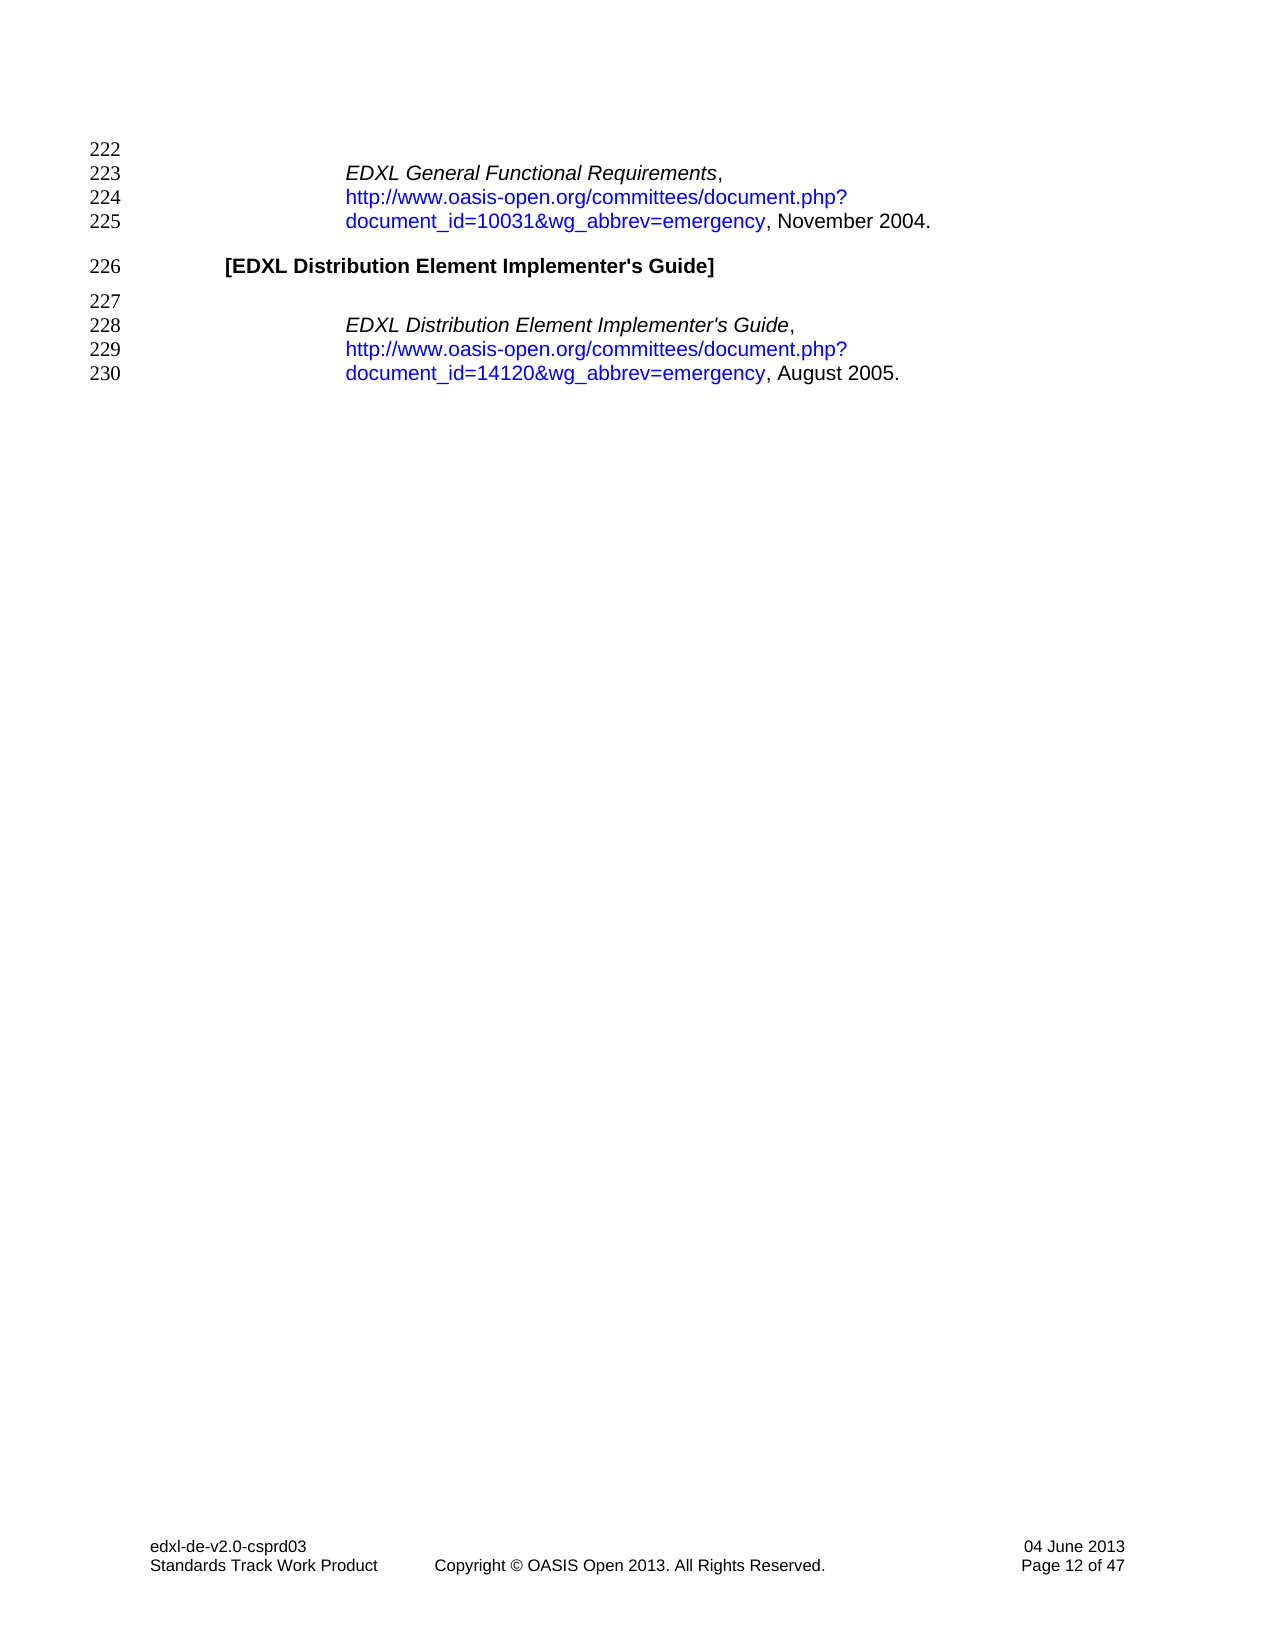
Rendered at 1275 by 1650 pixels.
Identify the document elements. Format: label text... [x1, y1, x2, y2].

text EDXL General Functional Requirements, http://www.oasis-open.org/committees/document.php?document_id=10031&wg_abbrev=emergency, November 2004. [345, 161, 1125, 233]
text [EDXL Distribution Element Implementer's Guide] [150, 254, 1125, 278]
text EDXL Distribution Element Implementer's Guide, http://www.oasis-open.org/committees/document.php?document_id=14120&wg_abbrev=emergency, August 2005. [345, 313, 1125, 384]
